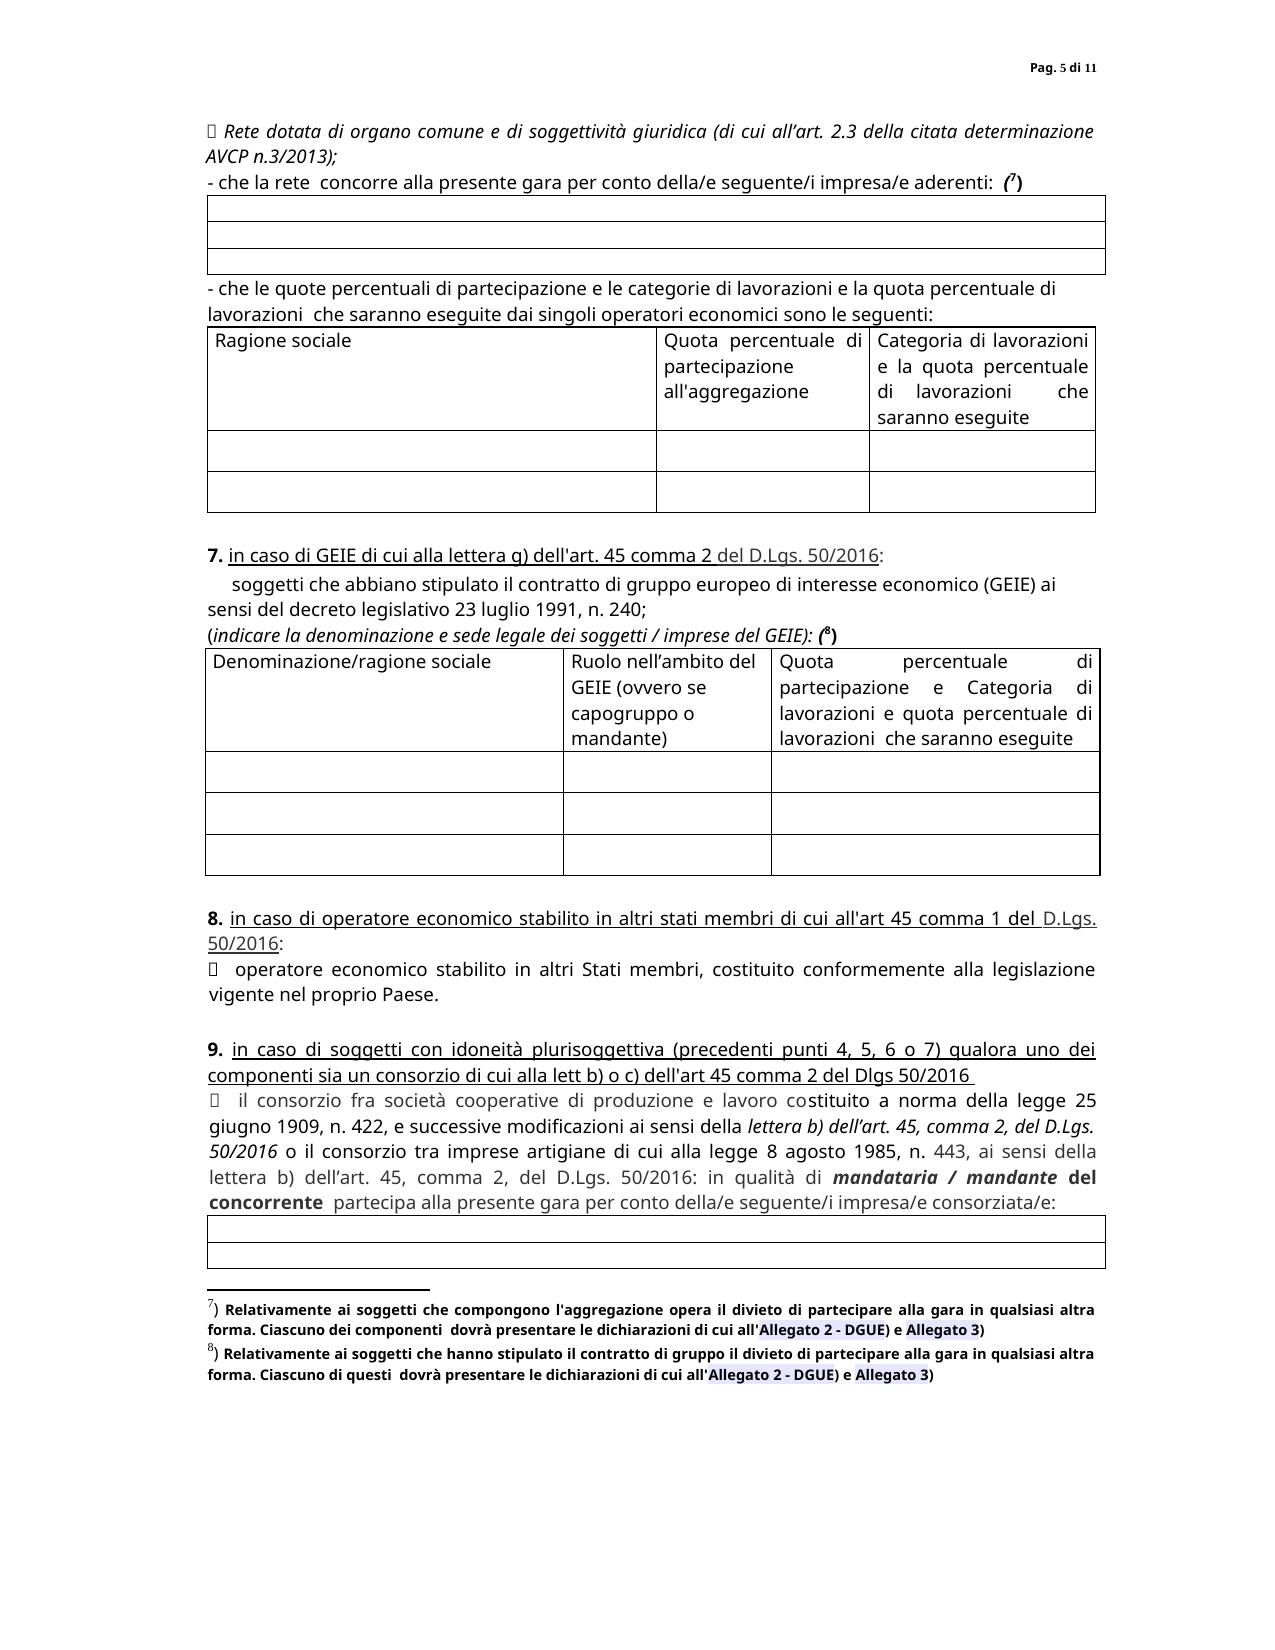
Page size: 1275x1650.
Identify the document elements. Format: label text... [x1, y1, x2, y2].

table_cell [772, 752, 1099, 792]
text ) Relativamente ai soggetti che compongono l'aggregazione opera il divieto di partecipare alla gara in qualsiasi altra forma. Ciascuno dei componenti dovrà presentare le dichiarazioni di cui all'Allegato 2 - DGUE) e Allegato 3) [207, 1296, 1097, 1340]
text  operatore economico stabilito in altri Stati membri, costituito conformemente alla legislazione vigente nel proprio Paese. [207, 956, 1097, 1007]
table_header [208, 1216, 1105, 1242]
table_header Categoria di lavorazioni e la quota percentuale di lavorazioni che saranno eseguite [870, 328, 1095, 429]
table_header [208, 196, 1105, 221]
text  Rete dotata di organo comune e di soggettività giuridica (di cui all’art. 2.3 della citata determinazione AVCP n.3/2013); [206, 118, 1097, 169]
table_cell [206, 752, 563, 792]
table_cell [772, 793, 1099, 834]
table_cell [208, 431, 656, 471]
text ) Relativamente ai soggetti che hanno stipulato il contratto di gruppo il divieto di partecipare alla gara in qualsiasi altra forma. Ciascuno di questi dovrà presentare le dichiarazioni di cui all'Allegato 2 - DGUE) e Allegato 3) [207, 1340, 1097, 1384]
table_header Quota percentuale di partecipazione all'aggregazione [657, 328, 869, 429]
table_cell [208, 472, 656, 512]
table_cell [208, 249, 1105, 274]
text  soggetti che abbiano stipulato il contratto di gruppo europeo di interesse economico (GEIE) ai sensi del decreto legislativo 23 luglio 1991, n. 240; [207, 568, 1097, 622]
table_cell [870, 431, 1095, 471]
text 7. in caso di GEIE di cui alla lettera g) dell'art. 45 comma 2 del D.Lgs. 50/2016: [207, 542, 1097, 568]
table_header Quota percentuale di partecipazione e Categoria di lavorazioni e quota percentuale di lavorazioni che saranno eseguite [772, 649, 1099, 751]
text 8. in caso di operatore economico stabilito in altri stati membri di cui all'art 45 comma 1 del D.Lgs. 50/2016: [207, 905, 1097, 956]
table_header Ragione sociale [208, 328, 656, 429]
table_cell [657, 431, 869, 471]
table_cell [206, 835, 563, 875]
table_cell [870, 472, 1095, 512]
table_cell [564, 793, 771, 834]
table_cell [564, 835, 771, 875]
text (indicare la denominazione e sede legale dei soggetti / imprese del GEIE): () [207, 622, 1097, 648]
table_cell [208, 1243, 1105, 1268]
text - che le quote percentuali di partecipazione e le categorie di lavorazioni e la quota percentuale di lavorazioni che saranno eseguite dai singoli operatori economici sono le seguenti: [207, 275, 1097, 326]
table_cell [208, 222, 1105, 248]
table_cell [772, 835, 1099, 875]
table_cell [657, 472, 869, 512]
table_cell [206, 793, 563, 834]
text  il consorzio fra società cooperative di produzione e lavoro costituito a norma della legge 25 giugno 1909, n. 422, e successive modificazioni ai sensi della lettera b) dell’art. 45, comma 2, del D.Lgs. 50/2016 o il consorzio tra imprese artigiane di cui alla legge 8 agosto 1985, n. 443, ai sensi della lettera b) dell’art. 45, comma 2, del D.Lgs. 50/2016: in qualità di mandataria / mandante del concorrente partecipa alla presente gara per conto della/e seguente/i impresa/e consorziata/e: [209, 1087, 1097, 1215]
table_header Ruolo nell’ambito del GEIE (ovvero se capogruppo o mandante) [564, 649, 771, 751]
table_header Denominazione/ragione sociale [206, 649, 563, 751]
table_cell [564, 752, 771, 792]
text - che la rete concorre alla presente gara per conto della/e seguente/i impresa/e aderenti: () [207, 169, 1097, 195]
text 9. in caso di soggetti con idoneità plurisoggettiva (precedenti punti 4, 5, 6 o 7) qualora uno dei componenti sia un consorzio di cui alla lett b) o c) dell'art 45 comma 2 del Dlgs 50/2016 [207, 1036, 1097, 1087]
